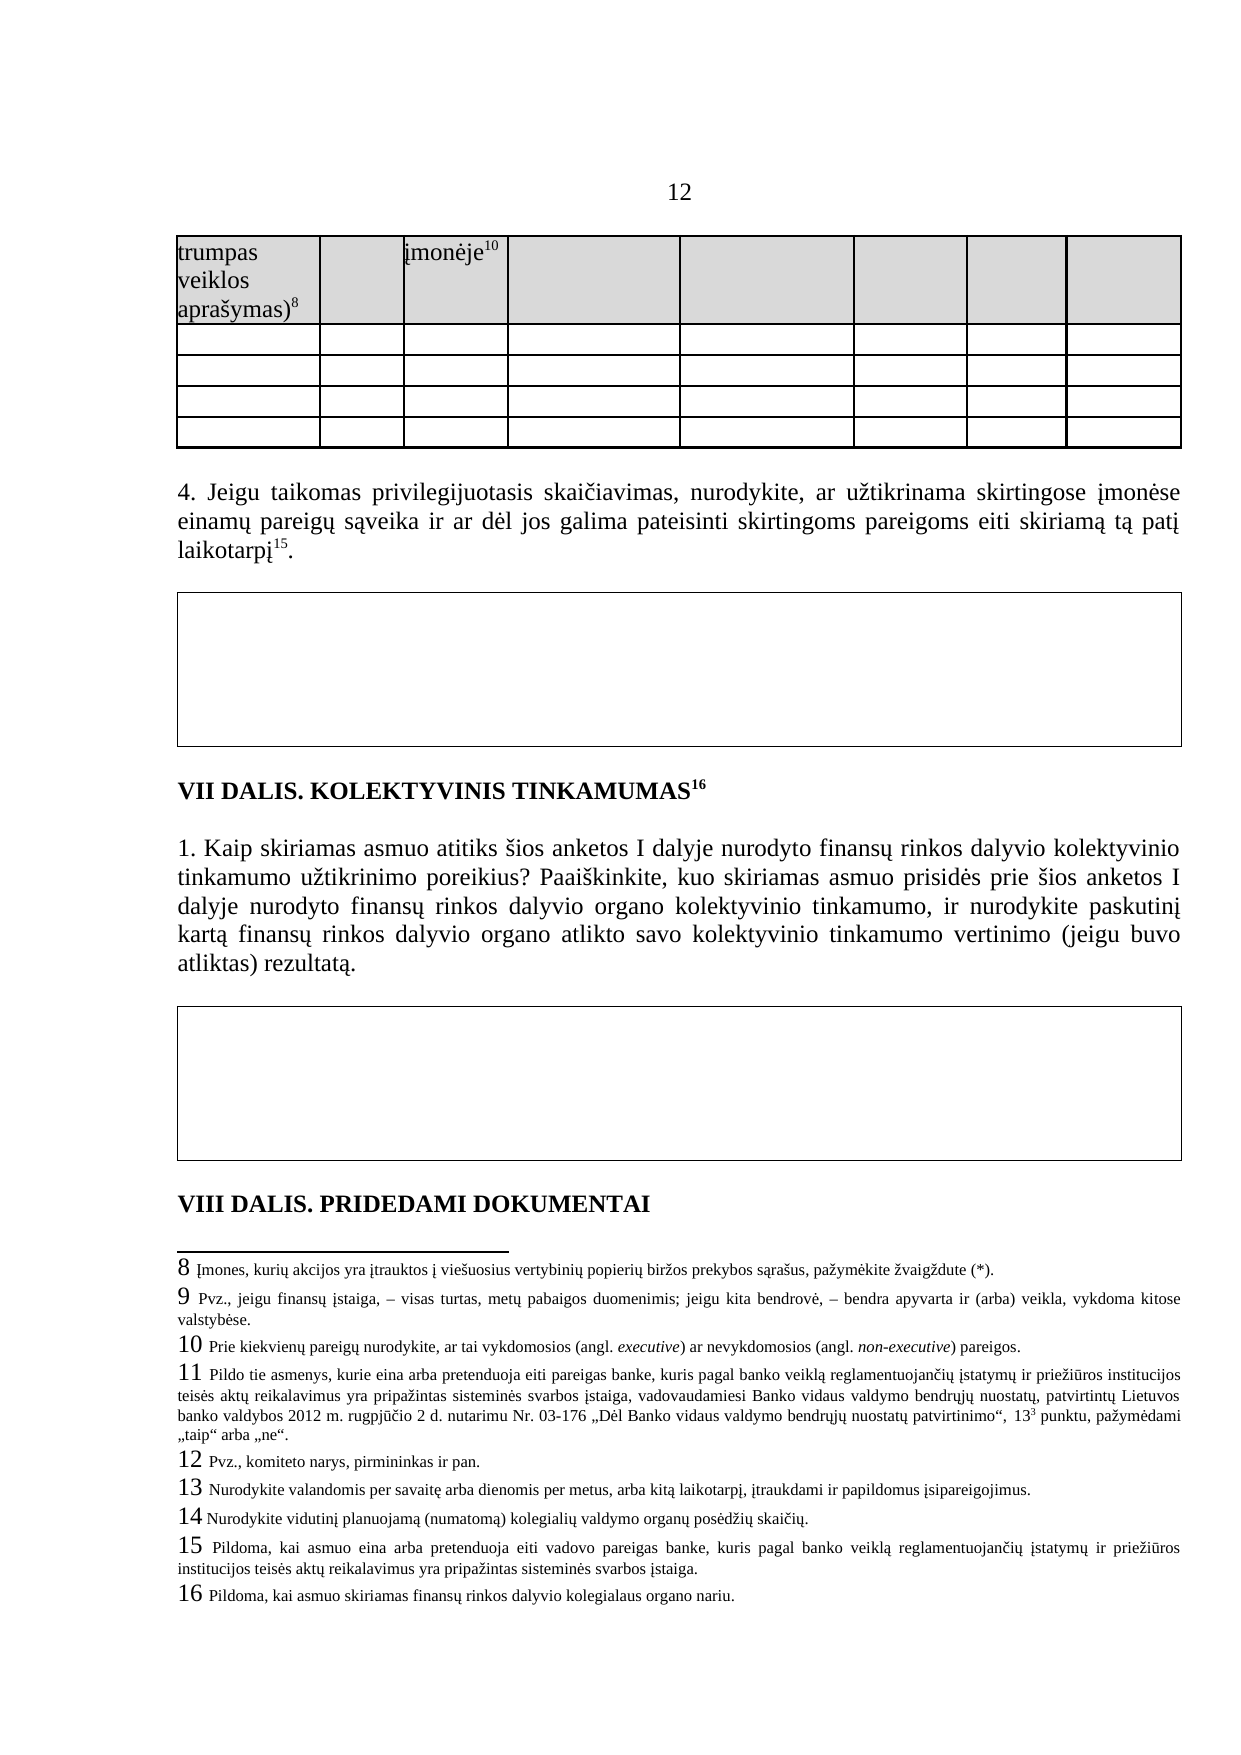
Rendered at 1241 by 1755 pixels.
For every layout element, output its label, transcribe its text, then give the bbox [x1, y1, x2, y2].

table_cell [509, 387, 679, 416]
table_cell [178, 387, 319, 416]
table_header [178, 593, 1181, 746]
table_cell [509, 418, 679, 446]
table_header [321, 237, 403, 323]
table_cell [405, 356, 507, 385]
table_cell [509, 356, 679, 385]
table_cell [321, 356, 403, 385]
table_cell [405, 418, 507, 446]
table_header [968, 237, 1065, 323]
table_cell [1068, 356, 1180, 385]
table_cell [681, 325, 853, 354]
table_cell [681, 356, 853, 385]
table_header [1068, 237, 1180, 323]
table_cell [178, 325, 319, 354]
text 4. Jeigu taikomas privilegijuotasis skaičiavimas, nurodykite, ar užtikrinama skirtingose įmonėse einamų pareigų sąveika ir ar dėl jos galima pateisinti skirtingoms pareigoms eiti skiriamą tą patį laikotarpį. [177, 477, 1181, 563]
table_cell [178, 356, 319, 385]
table_cell [1068, 325, 1180, 354]
table_cell [509, 325, 679, 354]
table_cell [968, 387, 1065, 416]
text VII DALIS. KOLEKTYVINIS TINKAMUMAS [177, 776, 1181, 804]
table_header [681, 237, 853, 323]
table_cell [968, 418, 1065, 446]
table_cell [321, 387, 403, 416]
table_cell [855, 418, 966, 446]
table_cell [321, 325, 403, 354]
table_cell [321, 418, 403, 446]
table_cell [405, 325, 507, 354]
table_cell [855, 387, 966, 416]
text Pildoma, kai asmuo eina arba pretenduoja eiti vadovo pareigas banke, kuris pagal banko veiklą reglamentuojančių įstatymų ir priežiūros institucijos teisės aktų reikalavimus yra pripažintas sisteminės svarbos įstaiga. [177, 1530, 1181, 1578]
text Pildoma, kai asmuo skiriamas finansų rinkos dalyvio kolegialaus organo nariu. [177, 1578, 1181, 1607]
table_cell [855, 325, 966, 354]
table_cell [178, 418, 319, 446]
table_cell [968, 356, 1065, 385]
text 1. Kaip skiriamas asmuo atitiks šios anketos I dalyje nurodyto finansų rinkos dalyvio kolektyvinio tinkamumo užtikrinimo poreikius? Paaiškinkite, kuo skiriamas asmuo prisidės prie šios anketos I dalyje nurodyto finansų rinkos dalyvio organo kolektyvinio tinkamumo, ir nurodykite paskutinį kartą finansų rinkos dalyvio organo atlikto savo kolektyvinio tinkamumo vertinimo (jeigu buvo atliktas) rezultatą. [177, 833, 1181, 977]
table_header [509, 237, 679, 323]
table_cell [1068, 387, 1180, 416]
table_cell [968, 325, 1065, 354]
text VIII DALIS. PRIDEDAMI DOKUMENTAI [177, 1189, 1181, 1218]
table_cell [405, 387, 507, 416]
table_header trumpas veiklos aprašymas) [178, 237, 319, 323]
table_header Einamos arba ketinamos eiti pareigos įmonėje [405, 237, 507, 323]
table_header [855, 237, 966, 323]
table_cell [681, 387, 853, 416]
table_cell [681, 418, 853, 446]
table_header [178, 1007, 1181, 1159]
table_cell [1068, 418, 1180, 446]
table_cell [855, 356, 966, 385]
